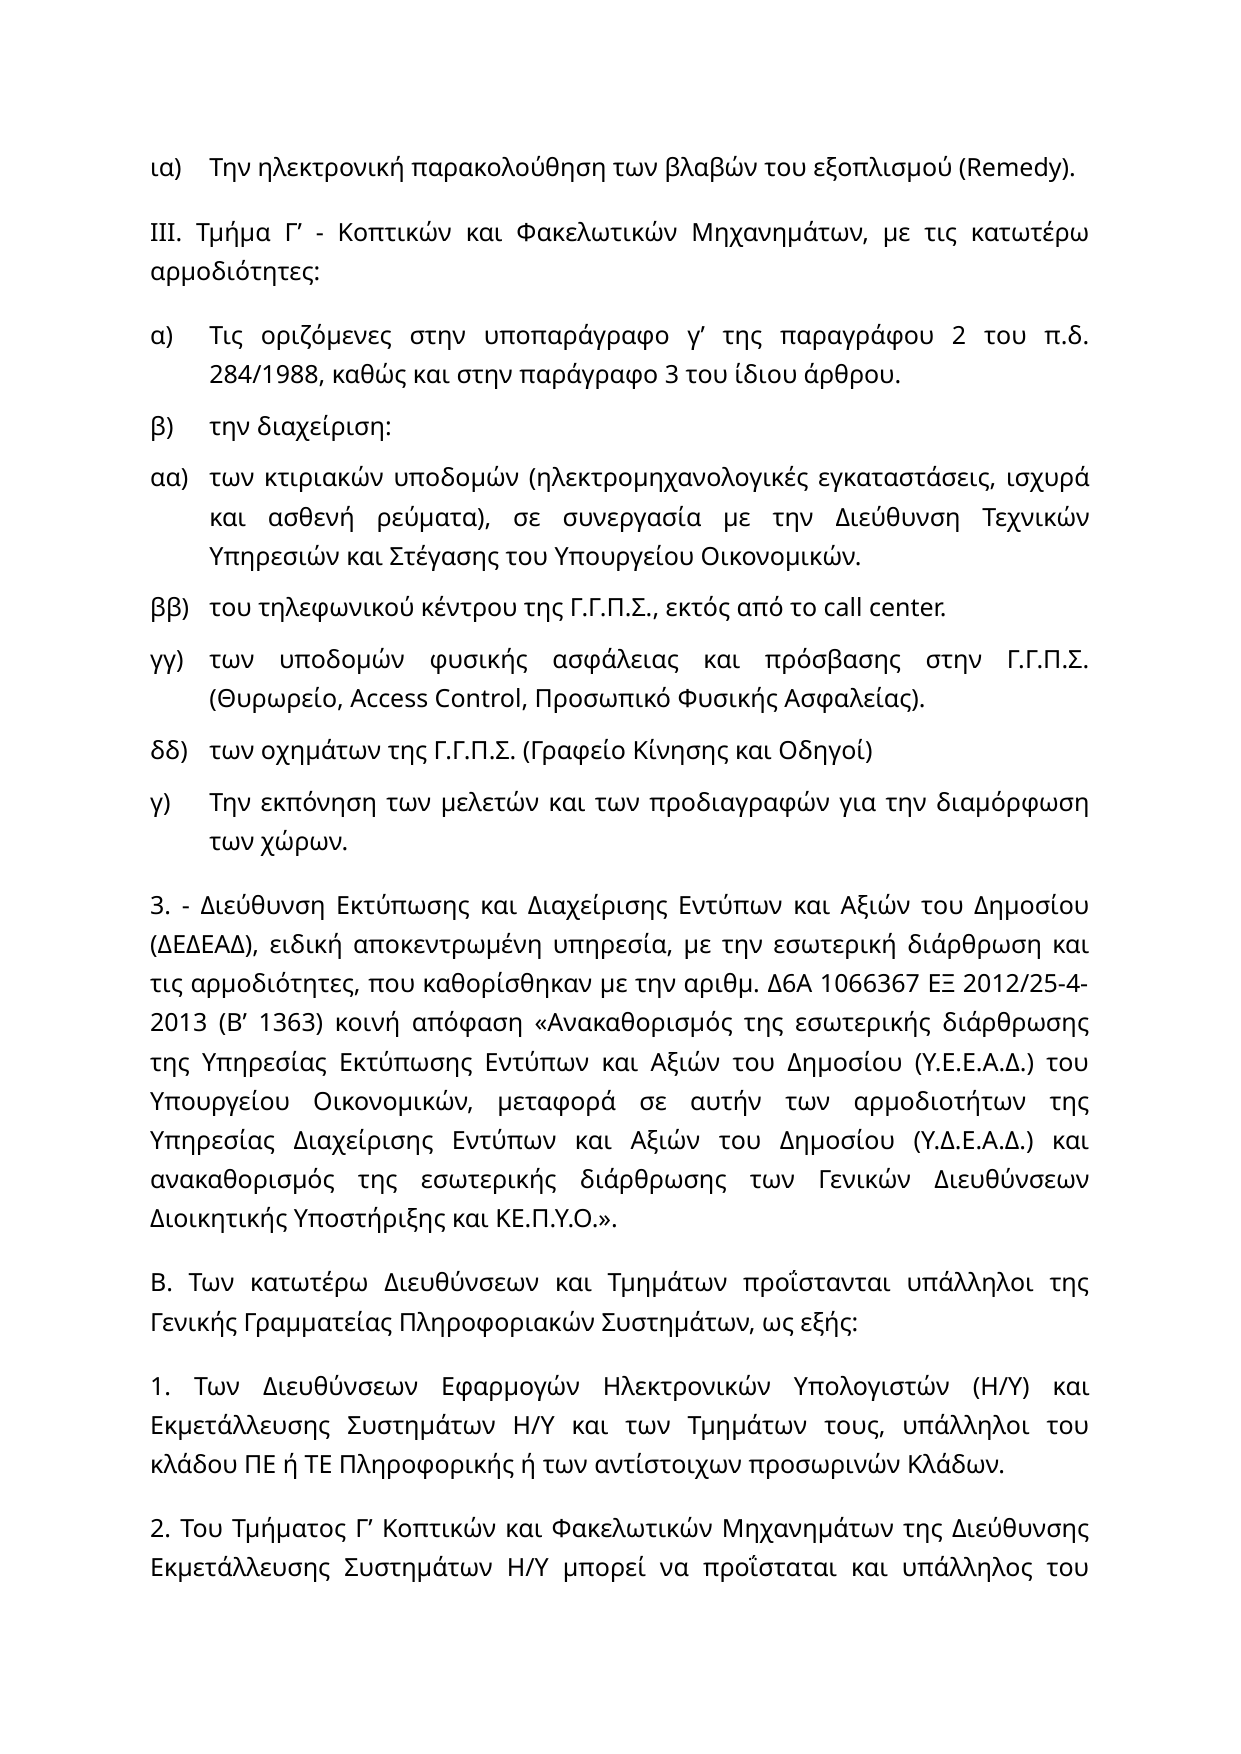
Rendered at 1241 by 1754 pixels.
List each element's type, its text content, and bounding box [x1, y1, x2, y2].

list γγ) των υποδομών φυσικής ασφάλειας και πρόσβασης στην Γ.Γ.Π.Σ. (Θυρωρείο, Access Control, Προσωπικό Φυσικής Ασφαλείας). [150, 642, 1090, 715]
text III. Τμήμα Γ’ - Κοπτικών και Φακελωτικών Μηχανημάτων, με τις κατωτέρω αρμοδιότητες: [150, 214, 1090, 287]
list γ) Την εκπόνηση των μελετών και των προδιαγραφών για την διαμόρφωση των χώρων. [150, 784, 1090, 857]
list α) Τις οριζόμενες στην υποπαράγραφο γ’ της παραγράφου 2 του π.δ. 284/1988, καθώς και στην παράγραφο 3 του ίδιου άρθρου. [150, 317, 1090, 391]
list ββ) του τηλεφωνικού κέντρου της Γ.Γ.Π.Σ., εκτός από το call center. [150, 590, 1090, 624]
list δδ) των οχημάτων της Γ.Γ.Π.Σ. (Γραφείο Κίνησης και Οδηγοί) [150, 732, 1090, 767]
list αα) των κτιριακών υποδομών (ηλεκτρομηχανολογικές εγκαταστάσεις, ισχυρά και ασθενή ρεύματα), σε συνεργασία με την Διεύθυνση Τεχνικών Υπηρεσιών και Στέγασης του Υπουργείου Οικονομικών. [150, 460, 1090, 572]
list ια) Την ηλεκτρονική παρακολούθηση των βλαβών του εξοπλισμού (Remedy). [150, 150, 1090, 184]
text Β. Των κατωτέρω Διευθύνσεων και Τμημάτων προΐστανται υπάλληλοι της Γενικής Γραμματείας Πληροφοριακών Συστημάτων, ως εξής: [150, 1265, 1090, 1338]
text 2. Του Τμήματος Γ’ Κοπτικών και Φακελωτικών Μηχανημάτων της Διεύθυνσης Εκμετάλλευσης Συστημάτων Η/Υ μπορεί να προΐσταται και υπάλληλος του [150, 1511, 1090, 1584]
text 3. - Διεύθυνση Εκτύπωσης και Διαχείρισης Εντύπων και Αξιών του Δημοσίου (ΔΕΔΕΑΔ), ειδική αποκεντρωμένη υπηρεσία, με την εσωτερική διάρθρωση και τις αρμοδιότητες, που καθορίσθηκαν με την αριθμ. Δ6Α 1066367 ΕΞ 2012/25-4-2013 (Β’ 1363) κοινή απόφαση «Ανακαθορισμός της εσωτερικής διάρθρωσης της Υπηρεσίας Εκτύπωσης Εντύπων και Αξιών του Δημοσίου (Υ.Ε.Ε.Α.Δ.) του Υπουργείου Οικονομικών, μεταφορά σε αυτήν των αρμοδιοτήτων της Υπηρεσίας Διαχείρισης Εντύπων και Αξιών του Δημοσίου (Υ.Δ.Ε.Α.Δ.) και ανακαθορισμός της εσωτερικής διάρθρωσης των Γενικών Διευθύνσεων Διοικητικής Υποστήριξης και ΚΕ.Π.Υ.Ο.». [150, 887, 1090, 1235]
text 1. Των Διευθύνσεων Εφαρμογών Ηλεκτρονικών Υπολογιστών (Η/Υ) και Εκμετάλλευσης Συστημάτων Η/Υ και των Τμημάτων τους, υπάλληλοι του κλάδου ΠΕ ή ΤΕ Πληροφορικής ή των αντίστοιχων προσωρινών Κλάδων. [150, 1368, 1090, 1481]
list β) την διαχείριση: [150, 408, 1090, 442]
